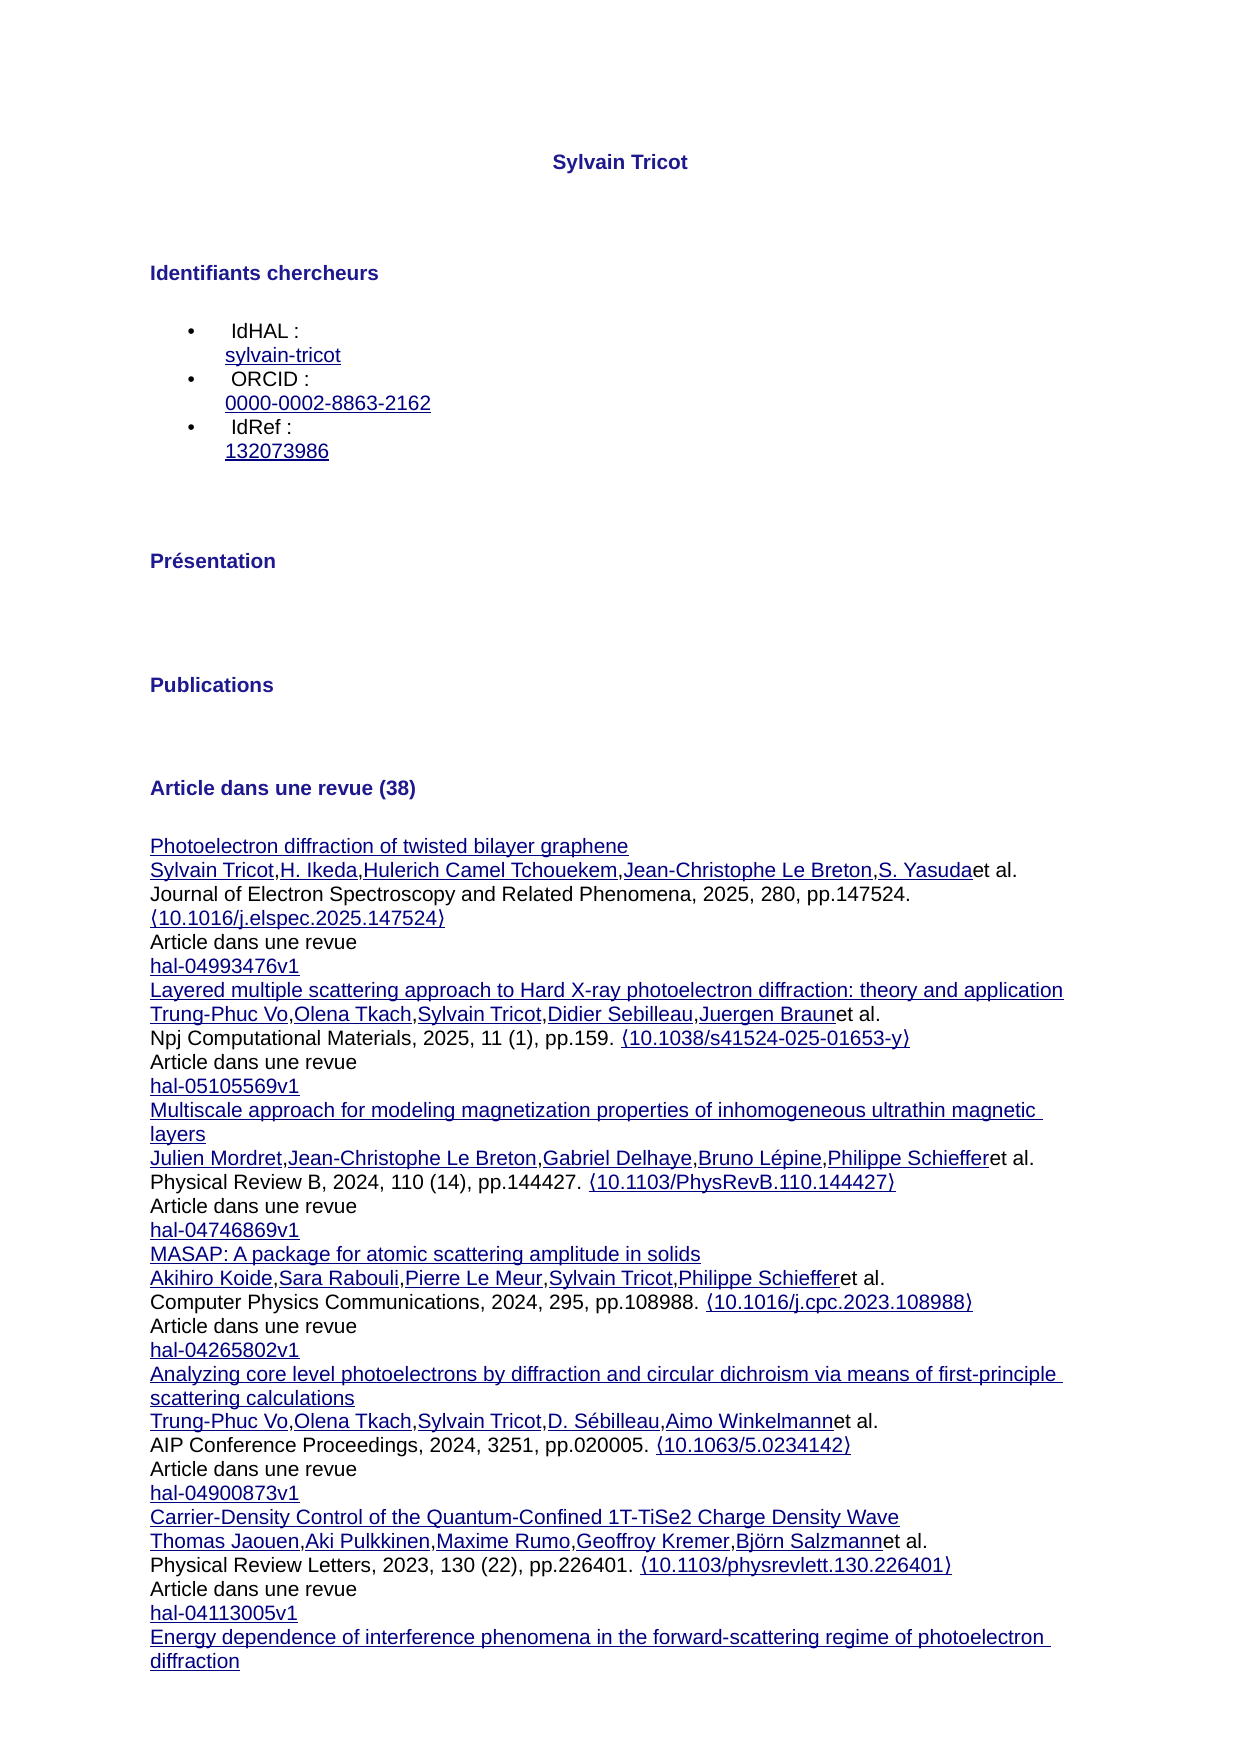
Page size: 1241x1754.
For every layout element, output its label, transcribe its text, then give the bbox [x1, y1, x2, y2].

list IdRef : [187, 414, 1090, 438]
subtitle Identifiants chercheurs [150, 260, 1090, 284]
table_header Photoelectron diffraction of twisted bilayer graphene Sylvain Tricot,H. Ikeda,Hulerich Camel Tchouekem,Jean-Christophe Le Breton,S. Yasudaet al. Journal of Electron Spectroscopy and Related Phenomena, 2025, 280, pp.147524. ⟨10.1016/j.elspec.2025.147524⟩ Article dans une revue hal-04993476v1 [150, 834, 1090, 978]
list 132073986 [187, 438, 1090, 462]
table_cell MASAP: A package for atomic scattering amplitude in solids Akihiro Koide,Sara Rabouli,Pierre Le Meur,Sylvain Tricot,Philippe Schiefferet al. Computer Physics Communications, 2024, 295, pp.108988. ⟨10.1016/j.cpc.2023.108988⟩ Article dans une revue hal-04265802v1 [150, 1242, 1090, 1361]
list IdHAL : [187, 319, 1090, 343]
list ORCID : [187, 367, 1090, 391]
table_cell Analyzing core level photoelectrons by diffraction and circular dichroism via means of first-principle scattering calculations Trung-Phuc Vo,Olena Tkach,Sylvain Tricot,D. Sébilleau,Aimo Winkelmannet al. AIP Conference Proceedings, 2024, 3251, pp.020005. ⟨10.1063/5.0234142⟩ Article dans une revue hal-04900873v1 [150, 1361, 1090, 1505]
table_cell Multiscale approach for modeling magnetization properties of inhomogeneous ultrathin magnetic layers Julien Mordret,Jean-Christophe Le Breton,Gabriel Delhaye,Bruno Lépine,Philippe Schiefferet al. Physical Review B, 2024, 110 (14), pp.144427. ⟨10.1103/PhysRevB.110.144427⟩ Article dans une revue hal-04746869v1 [150, 1098, 1090, 1242]
table_cell Layered multiple scattering approach to Hard X-ray photoelectron diffraction: theory and application Trung-Phuc Vo,Olena Tkach,Sylvain Tricot,Didier Sebilleau,Juergen Braunet al. Npj Computational Materials, 2025, 11 (1), pp.159. ⟨10.1038/s41524-025-01653-y⟩ Article dans une revue hal-05105569v1 [150, 978, 1090, 1098]
table_cell Energy dependence of interference phenomena in the forward-scattering regime of photoelectron diffraction [150, 1625, 1090, 1673]
list sylvain-tricot [187, 343, 1090, 367]
subtitle Publications [150, 673, 1090, 697]
list 0000-0002-8863-2162 [187, 391, 1090, 414]
table_cell Carrier-Density Control of the Quantum-Confined 1T-TiSe2 Charge Density Wave Thomas Jaouen,Aki Pulkkinen,Maxime Rumo,Geoffroy Kremer,Björn Salzmannet al. Physical Review Letters, 2023, 130 (22), pp.226401. ⟨10.1103/physrevlett.130.226401⟩ Article dans une revue hal-04113005v1 [150, 1505, 1090, 1625]
subtitle Article dans une revue (38) [150, 776, 1090, 800]
subtitle Présentation [150, 549, 1090, 573]
subtitle Sylvain Tricot [150, 150, 1090, 174]
